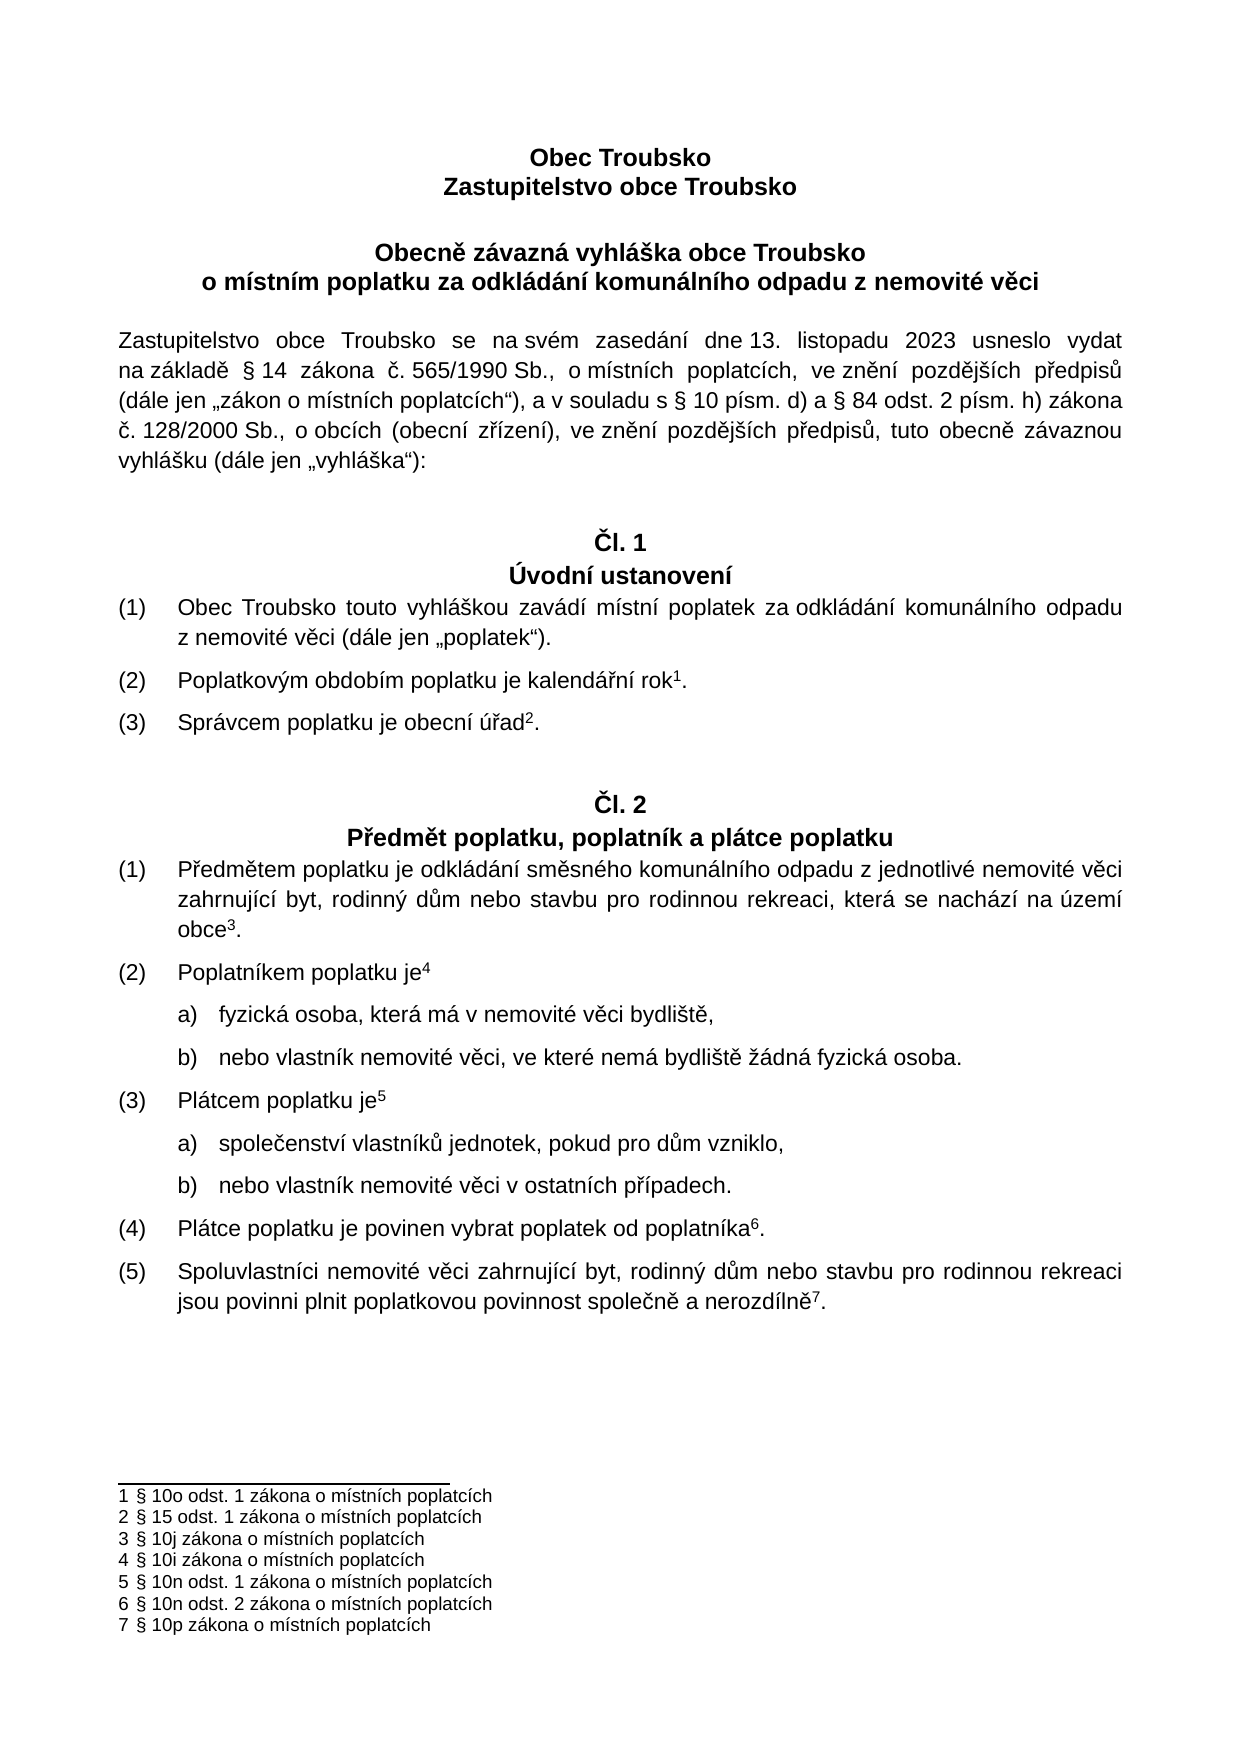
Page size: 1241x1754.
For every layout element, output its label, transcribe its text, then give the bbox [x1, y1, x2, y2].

list Správcem poplatku je obecní úřad. [118, 709, 1122, 736]
list nebo vlastník nemovité věci, ve které nemá bydliště žádná fyzická osoba. [177, 1044, 1122, 1071]
list § 10n odst. 2 zákona o místních poplatcích [118, 1592, 1122, 1614]
list fyzická osoba, která má v nemovité věci bydliště, [177, 1001, 1122, 1028]
subtitle Obecně závazná vyhláška obce Troubsko o místním poplatku za odkládání komunálního odpadu z nemovité věci [118, 238, 1122, 295]
list § 10n odst. 1 zákona o místních poplatcích [118, 1571, 1122, 1592]
list § 10p zákona o místních poplatcích [118, 1614, 1122, 1635]
list § 10i zákona o místních poplatcích [118, 1549, 1122, 1571]
list § 15 odst. 1 zákona o místních poplatcích [118, 1506, 1122, 1528]
text Obec Troubsko Zastupitelstvo obce Troubsko [118, 143, 1122, 201]
list společenství vlastníků jednotek, pokud pro dům vzniklo, [177, 1129, 1122, 1156]
list Plátcem poplatku je [118, 1087, 1122, 1113]
subtitle Čl. 1 Úvodní ustanovení [118, 528, 1122, 589]
subtitle Čl. 2 Předmět poplatku, poplatník a plátce poplatku [118, 789, 1122, 851]
list Obec Troubsko touto vyhláškou zavádí místní poplatek za odkládání komunálního odpadu z nemovité věci (dále jen „poplatek“). [118, 594, 1122, 650]
list nebo vlastník nemovité věci v ostatních případech. [177, 1172, 1122, 1199]
list Spoluvlastníci nemovité věci zahrnující byt, rodinný dům nebo stavbu pro rodinnou rekreaci jsou povinni plnit poplatkovou povinnost společně a nerozdílně. [118, 1258, 1122, 1314]
list Poplatníkem poplatku je [118, 959, 1122, 985]
list Předmětem poplatku je odkládání směsného komunálního odpadu z jednotlivé nemovité věci zahrnující byt, rodinný dům nebo stavbu pro rodinnou rekreaci, která se nachází na území obce. [118, 856, 1122, 942]
list § 10o odst. 1 zákona o místních poplatcích [118, 1484, 1122, 1506]
text Zastupitelstvo obce Troubsko se na svém zasedání dne 13. listopadu 2023 usneslo vydat na základě § 14 zákona č. 565/1990 Sb., o místních poplatcích, ve znění pozdějších předpisů (dále jen „zákon o místních poplatcích“), a v souladu s § 10 písm. d) a § 84 odst. 2 písm. h) zákona č. 128/2000 Sb., o obcích (obecní zřízení), ve znění pozdějších předpisů, tuto obecně závaznou vyhlášku (dále jen „vyhláška“): [118, 327, 1122, 474]
list § 10j zákona o místních poplatcích [118, 1528, 1122, 1549]
list Poplatkovým obdobím poplatku je kalendářní rok. [118, 667, 1122, 693]
list Plátce poplatku je povinen vybrat poplatek od poplatníka. [118, 1215, 1122, 1241]
